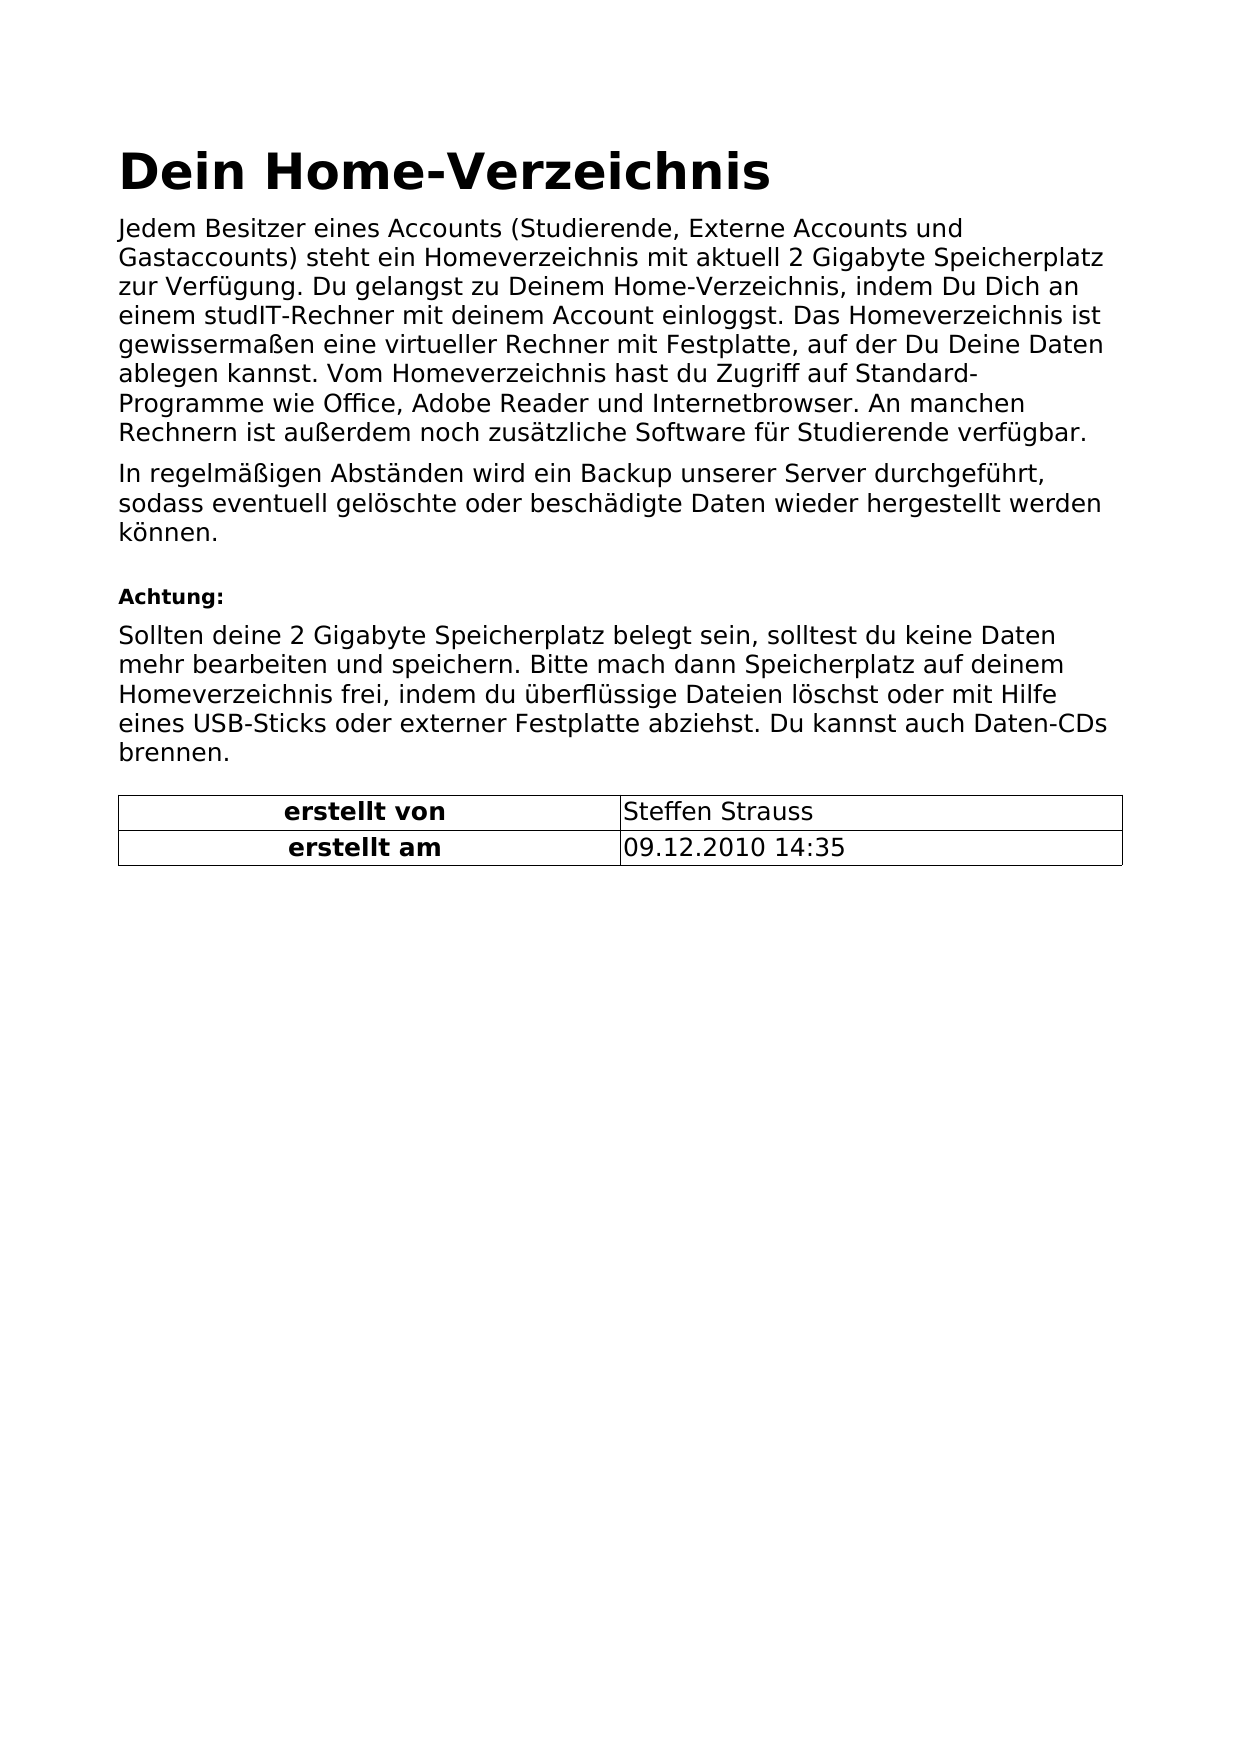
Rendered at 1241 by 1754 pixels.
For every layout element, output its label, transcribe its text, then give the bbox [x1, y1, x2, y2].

table_cell 09.12.2010 14:35 [621, 831, 1122, 865]
table_header erstellt von [119, 796, 620, 830]
table_cell erstellt am [119, 831, 620, 865]
text Sollten deine 2 Gigabyte Speicherplatz belegt sein, solltest du keine Daten mehr bearbeiten und speichern. Bitte mach dann Speicherplatz auf deinem Homeverzeichnis frei, indem du überflüssige Dateien löschst oder mit Hilfe eines USB-Sticks oder externer Festplatte abziehst. Du kannst auch Daten-CDs brennen. [118, 621, 1122, 767]
text Jedem Besitzer eines Accounts (Studierende, Externe Accounts und Gastaccounts) steht ein Homeverzeichnis mit aktuell 2 Gigabyte Speicherplatz zur Verfügung. Du gelangst zu Deinem Home-Verzeichnis, indem Du Dich an einem studIT-Rechner mit deinem Account einloggst. Das Homeverzeichnis ist gewissermaßen eine virtueller Rechner mit Festplatte, auf der Du Deine Daten ablegen kannst. Vom Homeverzeichnis hast du Zugriff auf Standard-Programme wie Office, Adobe Reader und Internetbrowser. An manchen Rechnern ist außerdem noch zusätzliche Software für Studierende verfügbar. [118, 214, 1122, 447]
subtitle Achtung: [118, 585, 1122, 609]
table_header Steffen Strauss [621, 796, 1122, 830]
text In regelmäßigen Abständen wird ein Backup unserer Server durchgeführt, sodass eventuell gelöschte oder beschädigte Daten wieder hergestellt werden können. [118, 460, 1122, 547]
subtitle Dein Home-Verzeichnis [118, 143, 1122, 201]
